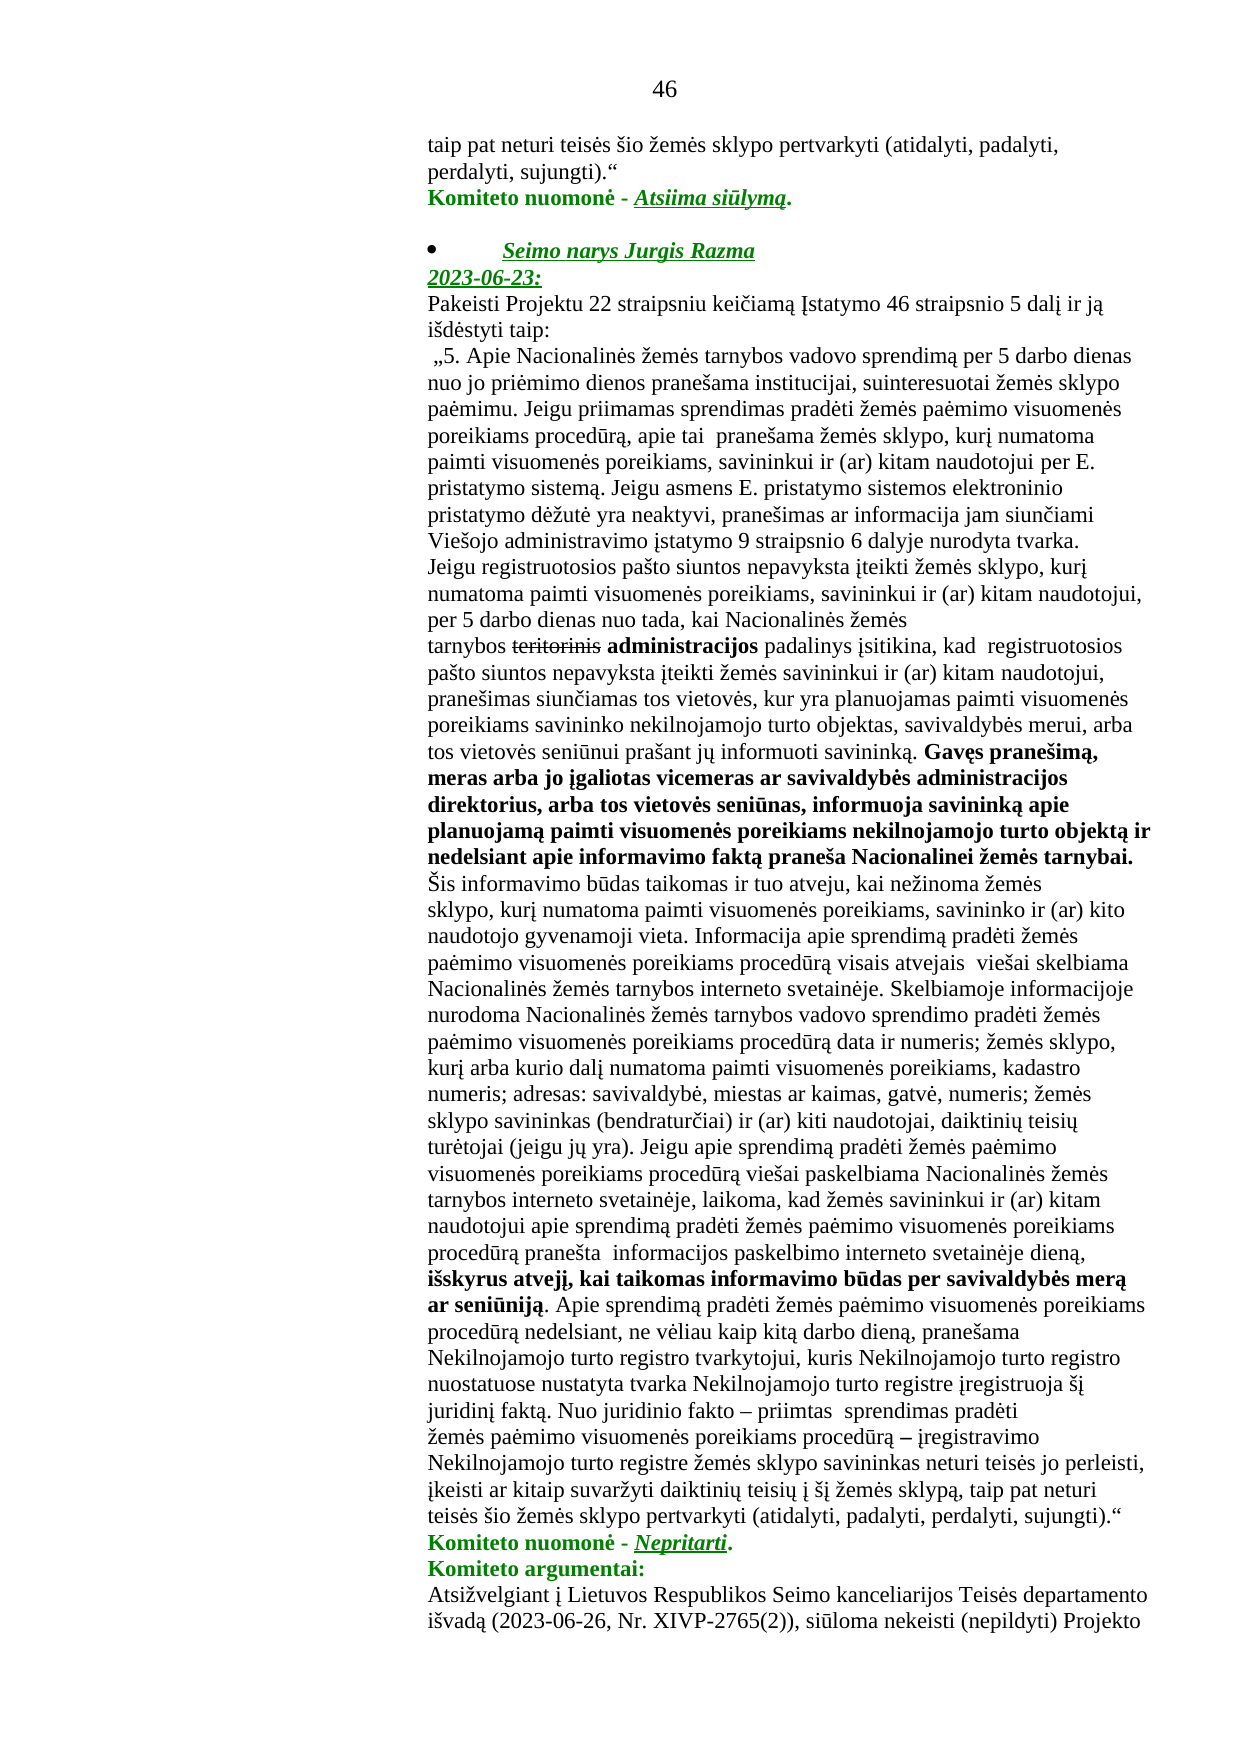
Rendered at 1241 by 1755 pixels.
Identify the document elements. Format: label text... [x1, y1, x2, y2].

text Atsižvelgiant į Lietuvos Respublikos Seimo kanceliarijos Teisės departamento išvadą (2023-06-26, Nr. XIVP-2765(2)), siūloma nekeisti (nepildyti) Projekto [427, 1581, 1152, 1634]
text Komiteto nuomonė - Atsiima siūlymą. [427, 184, 1152, 210]
text „5. Apie Nacionalinės žemės tarnybos vadovo sprendimą per 5 darbo dienas nuo jo priėmimo dienos pranešama institucijai, suinteresuotai žemės sklypo paėmimu. Jeigu priimamas sprendimas pradėti žemės paėmimo visuomenės poreikiams procedūrą, apie tai pranešama žemės sklypo, kurį numatoma paimti visuomenės poreikiams, savininkui ir (ar) kitam naudotojui per E. pristatymo sistemą. Jeigu asmens E. pristatymo sistemos elektroninio pristatymo dėžutė yra neaktyvi, pranešimas ar informacija jam siunčiami Viešojo administravimo įstatymo 9 straipsnio 6 dalyje nurodyta tvarka. Jeigu registruotosios pašto siuntos nepavyksta įteikti žemės sklypo, kurį numatoma paimti visuomenės poreikiams, savininkui ir (ar) kitam naudotojui, per 5 darbo dienas nuo tada, kai Nacionalinės žemės tarnybos teritorinis administracijos padalinys įsitikina, kad registruotosios pašto siuntos nepavyksta įteikti žemės savininkui ir (ar) kitam naudotojui, pranešimas siunčiamas tos vietovės, kur yra planuojamas paimti visuomenės poreikiams savininko nekilnojamojo turto objektas, savivaldybės merui, arba tos vietovės seniūnui prašant jų informuoti savininką. Gavęs pranešimą, meras arba jo įgaliotas vicemeras ar savivaldybės administracijos direktorius, arba tos vietovės seniūnas, informuoja savininką apie planuojamą paimti visuomenės poreikiams nekilnojamojo turto objektą ir nedelsiant apie informavimo faktą praneša Nacionalinei žemės tarnybai. Šis informavimo būdas taikomas ir tuo atveju, kai nežinoma žemės sklypo, kurį numatoma paimti visuomenės poreikiams, savininko ir (ar) kito naudotojo gyvenamoji vieta. Informacija apie sprendimą pradėti žemės paėmimo visuomenės poreikiams procedūrą visais atvejais viešai skelbiama Nacionalinės žemės tarnybos interneto svetainėje. Skelbiamoje informacijoje nurodoma Nacionalinės žemės tarnybos vadovo sprendimo pradėti žemės paėmimo visuomenės poreikiams procedūrą data ir numeris; žemės sklypo, kurį arba kurio dalį numatoma paimti visuomenės poreikiams, kadastro numeris; adresas: savivaldybė, miestas ar kaimas, gatvė, numeris; žemės sklypo savininkas (bendraturčiai) ir (ar) kiti naudotojai, daiktinių teisių turėtojai (jeigu jų yra). Jeigu apie sprendimą pradėti žemės paėmimo visuomenės poreikiams procedūrą viešai paskelbiama Nacionalinės žemės tarnybos interneto svetainėje, laikoma, kad žemės savininkui ir (ar) kitam naudotojui apie sprendimą pradėti žemės paėmimo visuomenės poreikiams procedūrą pranešta informacijos paskelbimo interneto svetainėje dieną, išskyrus atvejį, kai taikomas informavimo būdas per savivaldybės merą ar seniūniją. Apie sprendimą pradėti žemės paėmimo visuomenės poreikiams procedūrą nedelsiant, ne vėliau kaip kitą darbo dieną, pranešama Nekilnojamojo turto registro tvarkytojui, kuris Nekilnojamojo turto registro nuostatuose nustatyta tvarka Nekilnojamojo turto registre įregistruoja šį juridinį faktą. Nuo juridinio fakto – priimtas sprendimas pradėti žemės paėmimo visuomenės poreikiams procedūrą – įregistravimo Nekilnojamojo turto registre žemės sklypo savininkas neturi teisės jo perleisti, įkeisti ar kitaip suvaržyti daiktinių teisių į šį žemės sklypą, taip pat neturi teisės šio žemės sklypo pertvarkyti (atidalyti, padalyti, perdalyti, sujungti).“ [427, 343, 1152, 1528]
text Komiteto nuomonė - Nepritarti. [427, 1528, 1152, 1555]
text Pakeisti Projektu 22 straipsniu keičiamą Įstatymo 46 straipsnio 5 dalį ir ją išdėstyti taip: [427, 290, 1152, 343]
text taip pat neturi teisės šio žemės sklypo pertvarkyti (atidalyti, padalyti, perdalyti, sujungti).“ [427, 131, 1152, 184]
list Seimo narys Jurgis Razma 2023-06-23: [427, 237, 1152, 290]
text Komiteto argumentai: [427, 1555, 1152, 1581]
